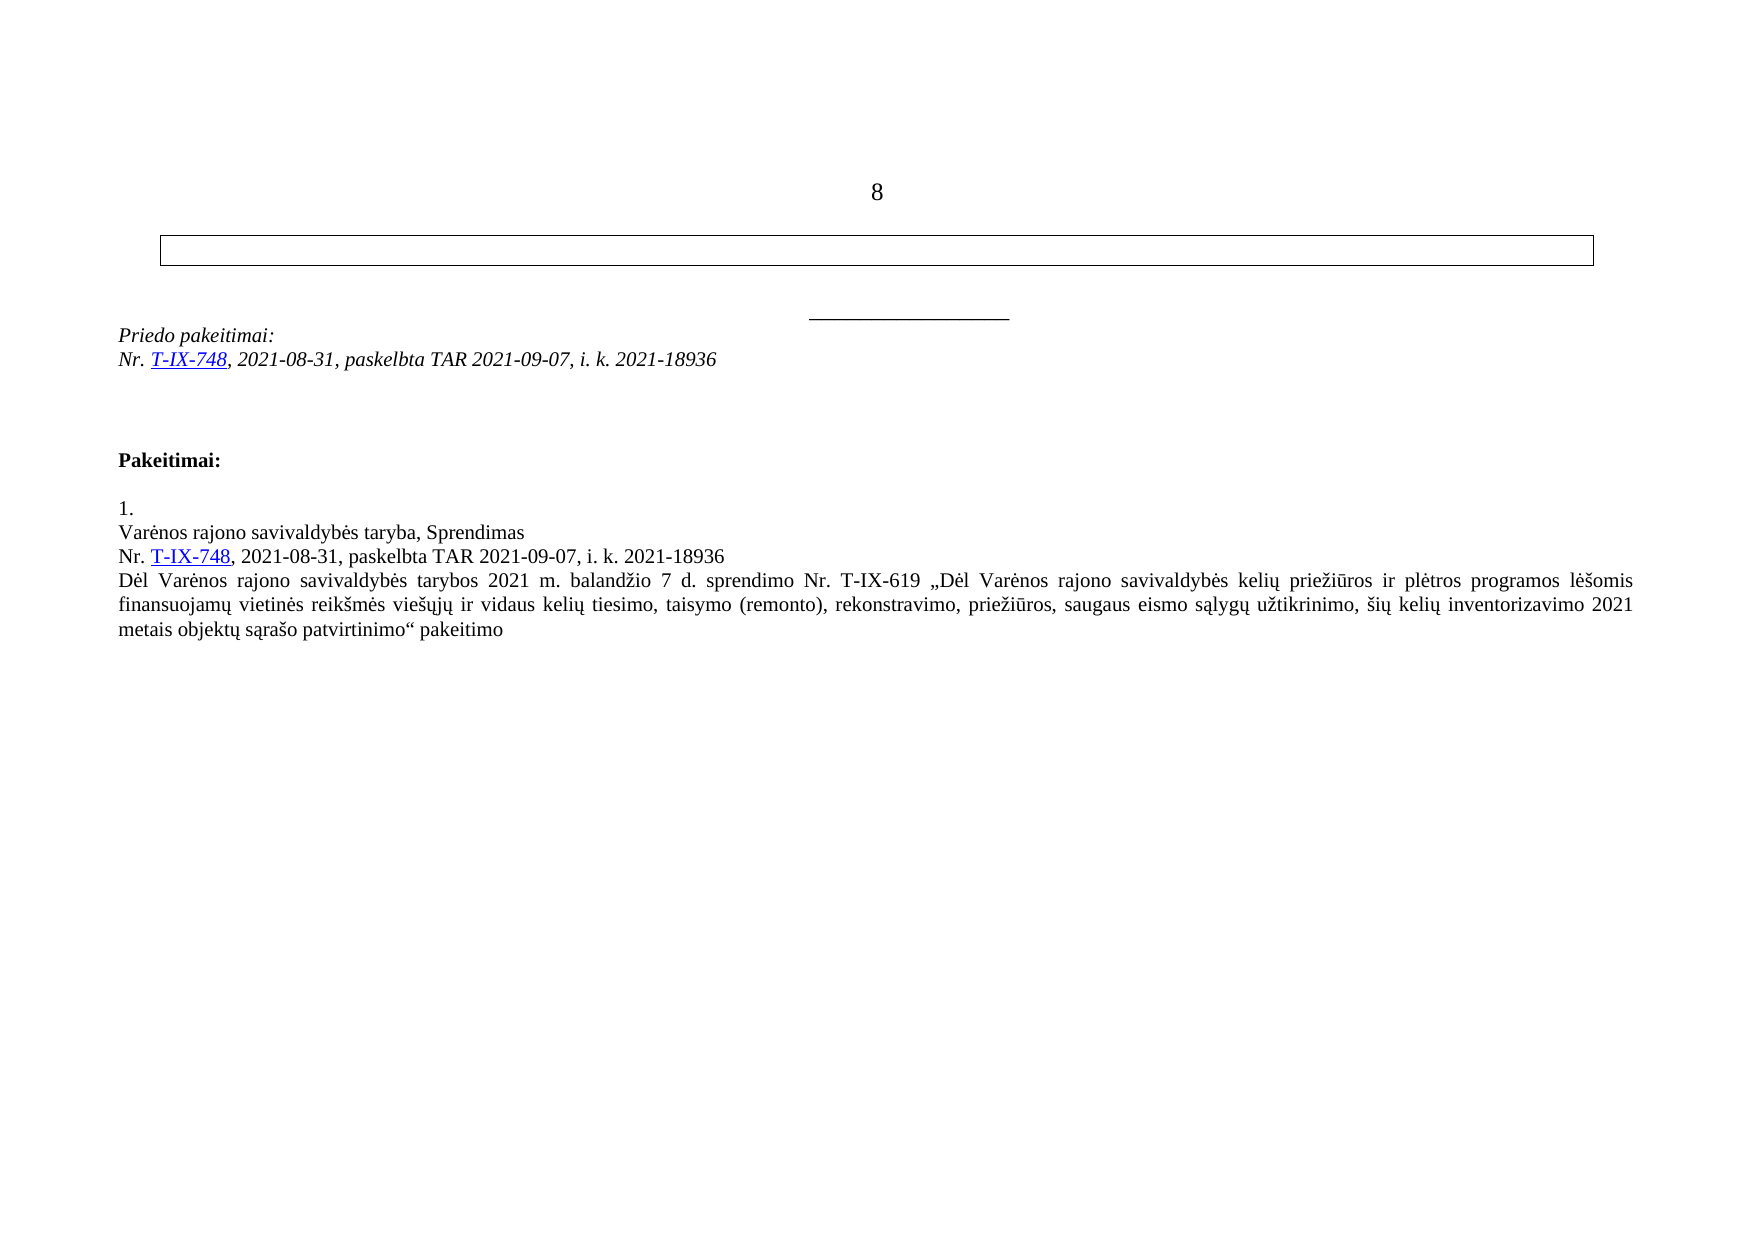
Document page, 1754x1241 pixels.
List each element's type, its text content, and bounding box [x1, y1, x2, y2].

text Nr. T-IX-748, 2021-08-31, paskelbta TAR 2021-09-07, i. k. 2021-18936 [118, 544, 1636, 568]
text 1. [118, 496, 1636, 520]
text ________________ [118, 294, 1636, 323]
table_header [161, 236, 1593, 264]
text Priedo pakeitimai: [118, 323, 1636, 347]
text Varėnos rajono savivaldybės taryba, Sprendimas [118, 520, 1636, 544]
text Pakeitimai: [118, 448, 1636, 472]
text Nr. T-IX-748, 2021-08-31, paskelbta TAR 2021-09-07, i. k. 2021-18936 [118, 347, 1636, 371]
text Dėl Varėnos rajono savivaldybės tarybos 2021 m. balandžio 7 d. sprendimo Nr. T-IX-619 „Dėl Varėnos rajono savivaldybės kelių priežiūros ir plėtros programos lėšomis finansuojamų vietinės reikšmės viešųjų ir vidaus kelių tiesimo, taisymo (remonto), rekonstravimo, priežiūros, saugaus eismo sąlygų užtikrinimo, šių kelių inventorizavimo 2021 metais objektų sąrašo patvirtinimo“ pakeitimo [118, 568, 1636, 641]
